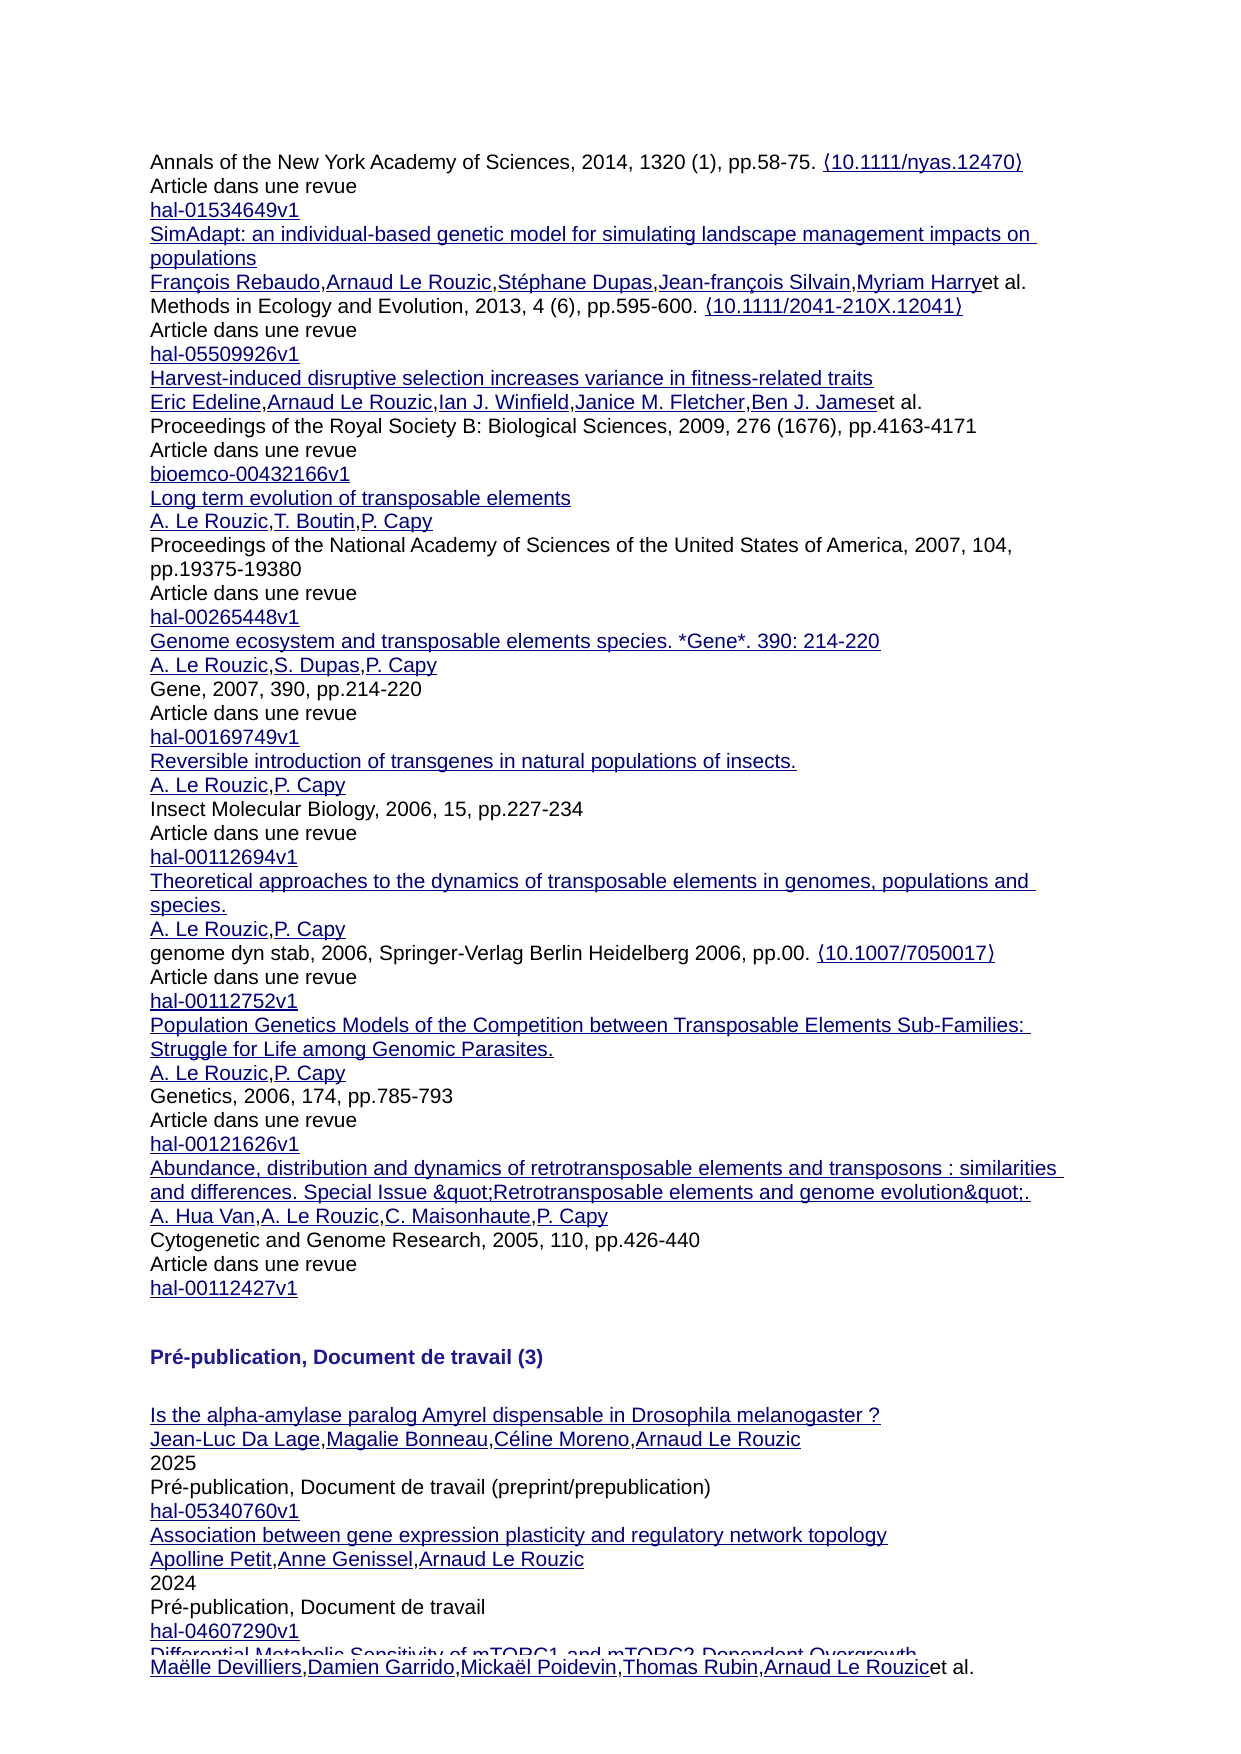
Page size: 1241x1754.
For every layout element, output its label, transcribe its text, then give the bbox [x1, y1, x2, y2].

table_cell Harvest-induced disruptive selection increases variance in fitness-related traits Eric Edeline,Arnaud Le Rouzic,Ian J. Winfield,Janice M. Fletcher,Ben J. Jameset al. Proceedings of the Royal Society B: Biological Sciences, 2009, 276 (1676), pp.4163-4171 Article dans une revue bioemco-00432166v1 [150, 366, 1090, 485]
table_cell Differential Metabolic Sensitivity of mTORC1-and mTORC2-Dependent Overgrowth Maëlle Devilliers,Damien Garrido,Mickaël Poidevin,Thomas Rubin,Arnaud Le Rouzicet al. [150, 1643, 1090, 1679]
table_cell Abundance, distribution and dynamics of retrotransposable elements and transposons : similarities and differences. Special Issue &quot;Retrotransposable elements and genome evolution&quot;. A. Hua Van,A. Le Rouzic,C. Maisonhaute,P. Capy Cytogenetic and Genome Research, 2005, 110, pp.426-440 Article dans une revue hal-00112427v1 [150, 1156, 1090, 1300]
table_cell Theoretical approaches to the dynamics of transposable elements in genomes, populations and species. A. Le Rouzic,P. Capy genome dyn stab, 2006, Springer-Verlag Berlin Heidelberg 2006, pp.00. ⟨10.1007/7050017⟩ Article dans une revue hal-00112752v1 [150, 869, 1090, 1012]
table_cell Association between gene expression plasticity and regulatory network topology Apolline Petit,Anne Genissel,Arnaud Le Rouzic 2024 Pré-publication, Document de travail hal-04607290v1 [150, 1523, 1090, 1643]
table_cell SimAdapt: an individual‐based genetic model for simulating landscape management impacts on populations François Rebaudo,Arnaud Le Rouzic,Stéphane Dupas,Jean‐françois Silvain,Myriam Harryet al. Methods in Ecology and Evolution, 2013, 4 (6), pp.595-600. ⟨10.1111/2041-210X.12041⟩ Article dans une revue hal-05509926v1 [150, 222, 1090, 366]
table_cell Reversible introduction of transgenes in natural populations of insects. A. Le Rouzic,P. Capy Insect Molecular Biology, 2006, 15, pp.227-234 Article dans une revue hal-00112694v1 [150, 749, 1090, 869]
table_cell Population Genetics Models of the Competition between Transposable Elements Sub-Families: Struggle for Life among Genomic Parasites. A. Le Rouzic,P. Capy Genetics, 2006, 174, pp.785-793 Article dans une revue hal-00121626v1 [150, 1013, 1090, 1156]
table_cell Genome ecosystem and transposable elements species. *Gene*. 390: 214-220 A. Le Rouzic,S. Dupas,P. Capy Gene, 2007, 390, pp.214-220 Article dans une revue hal-00169749v1 [150, 629, 1090, 749]
subtitle Pré-publication, Document de travail (3) [150, 1345, 1090, 1369]
table_cell Annals of the New York Academy of Sciences, 2014, 1320 (1), pp.58-75. ⟨10.1111/nyas.12470⟩ Article dans une revue hal-01534649v1 [150, 150, 1090, 222]
table_cell Long term evolution of transposable elements A. Le Rouzic,T. Boutin,P. Capy Proceedings of the National Academy of Sciences of the United States of America, 2007, 104, pp.19375-19380 Article dans une revue hal-00265448v1 [150, 485, 1090, 629]
table_header Is the alpha-amylase paralog Amyrel dispensable in Drosophila melanogaster ? Jean-Luc Da Lage,Magalie Bonneau,Céline Moreno,Arnaud Le Rouzic 2025 Pré-publication, Document de travail (preprint/prepublication) hal-05340760v1 [150, 1403, 1090, 1523]
